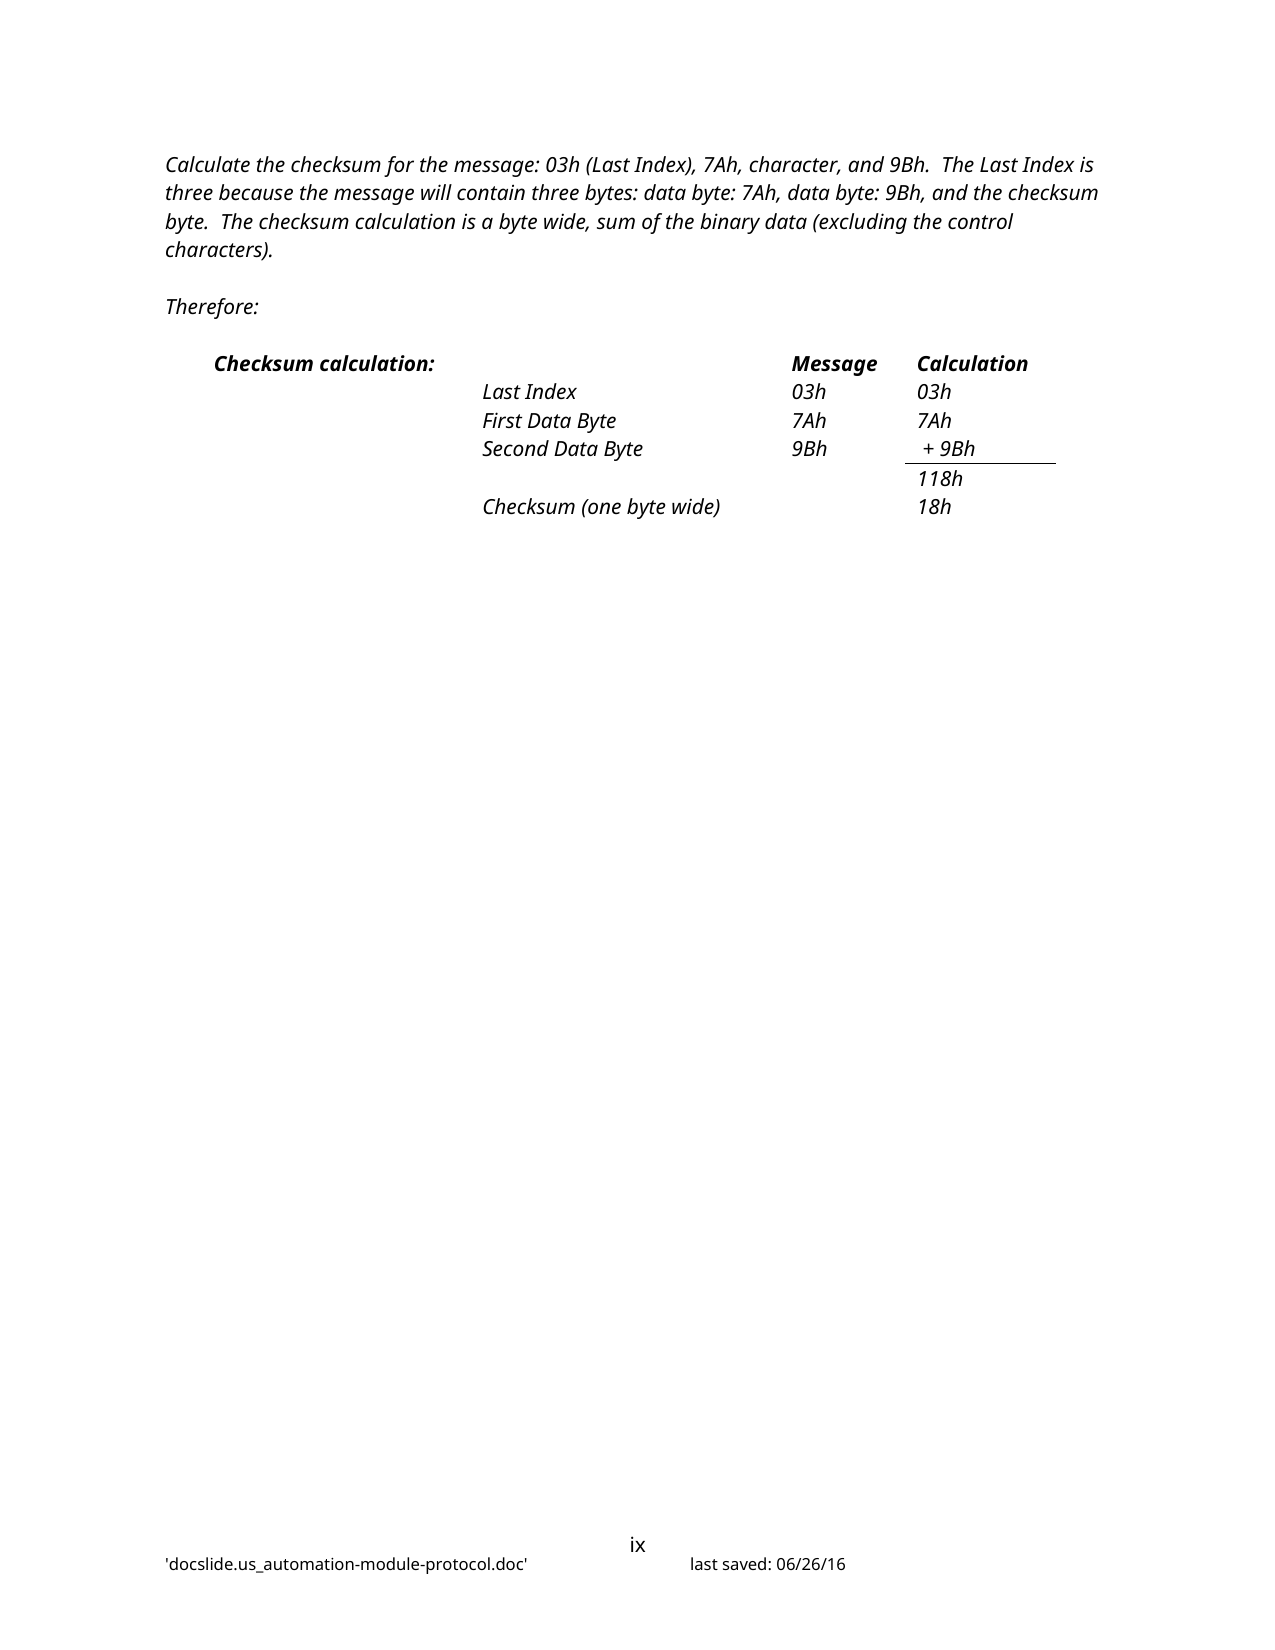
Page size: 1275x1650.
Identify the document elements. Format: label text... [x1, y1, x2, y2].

table_cell Checksum (one byte wide) [471, 492, 780, 521]
table_cell 7Ah [905, 406, 1056, 434]
table_cell Last Index [471, 378, 780, 406]
table_header Calculation [905, 349, 1056, 377]
text Therefore: [165, 292, 1110, 321]
table_header Message [780, 349, 905, 377]
table_cell + 9Bh [905, 434, 1056, 463]
table_cell 7Ah [780, 406, 905, 434]
table_header Checksum calculation: [203, 349, 471, 377]
table_cell [780, 463, 905, 492]
table_cell [203, 406, 471, 434]
table_cell 9Bh [780, 434, 905, 463]
table_cell [471, 463, 780, 492]
table_cell [203, 463, 471, 492]
table_cell 118h [905, 464, 1056, 492]
table_cell 03h [780, 378, 905, 406]
table_cell 03h [905, 378, 1056, 406]
table_cell [203, 378, 471, 406]
table_cell 18h [905, 492, 1056, 521]
text Calculate the checksum for the message: 03h (Last Index), 7Ah, character, and 9Bh. The Last Index is three because the message will contain three bytes: data byte: 7Ah, data byte: 9Bh, and the checksum byte. The checksum calculation is a byte wide, sum of the binary data (excluding the control characters). [165, 150, 1110, 264]
table_cell [203, 434, 471, 463]
table_cell [780, 492, 905, 521]
table_header [471, 349, 780, 377]
table_cell Second Data Byte [471, 434, 780, 463]
table_cell [203, 492, 471, 521]
table_cell First Data Byte [471, 406, 780, 434]
